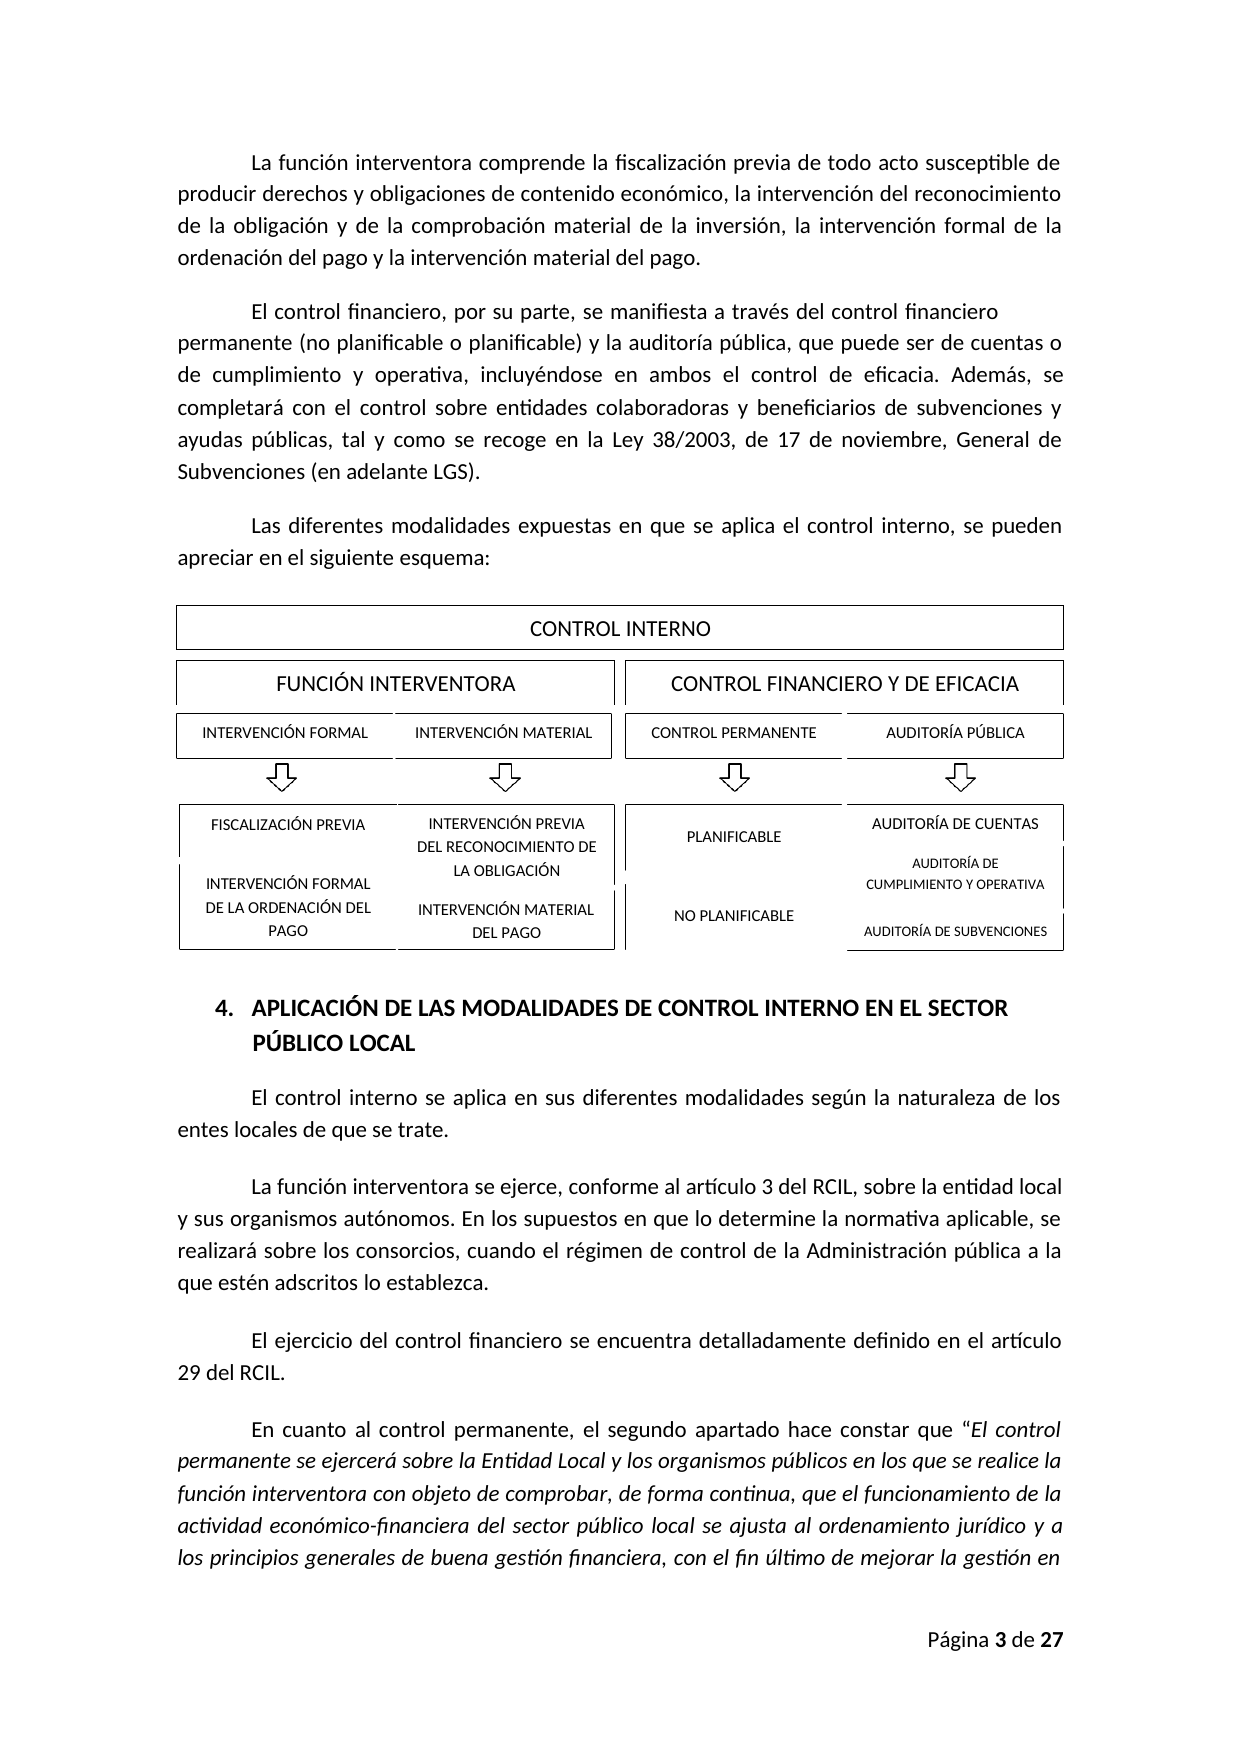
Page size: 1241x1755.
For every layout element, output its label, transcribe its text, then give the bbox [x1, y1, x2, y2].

text y sus organismos autónomos. En los supuestos en que lo determine la normativa aplicable, se realizará sobre los consorcios, cuando el régimen de control de la Administración pública a la que estén adscritos lo establezca. [177, 1204, 1063, 1296]
text AUDITORÍA DE CUMPLIMIENTO Y OPERATIVA [866, 854, 1045, 893]
text Las diferentes modalidades expuestas en que se aplica el control interno, se pueden [251, 513, 1066, 539]
text 29 del RCIL. [177, 1358, 1066, 1386]
text FISCALIZACIÓN PREVIA [211, 814, 397, 834]
text 4. APLICACIÓN DE LAS MODALIDADES DE CONTROL INTERNO EN EL SECTOR [215, 995, 1011, 1022]
text permanente se ejercerá sobre la Entidad Local y los organismos públicos en los que se realice la función interventora con objeto de comprobar, de forma continua, que el funcionamiento de la actividad económico-financiera del sector público local se ajusta al ordenamiento jurídico y a los principios generales de buena gestión financiera, con el fin último de mejorar la gestión en [177, 1447, 1064, 1571]
text El control financiero, por su parte, se manifiesta a través del control financiero [251, 299, 1065, 325]
text PLANIFICABLE [687, 826, 847, 846]
text NO PLANIFICABLE [674, 906, 847, 926]
text INTERVENCIÓN FORMAL DE LA ORDENACIÓN DEL PAGO [205, 873, 371, 941]
text Página 3 de 27 [927, 1627, 1066, 1652]
text PÚBLICO LOCAL [252, 1027, 1011, 1057]
text El control interno se aplica en sus diferentes modalidades según la naturaleza de los [251, 1085, 1065, 1111]
text AUDITORÍA DE CUENTAS [872, 813, 1063, 834]
text AUDITORÍA PÚBLICA [886, 722, 1063, 742]
text La función interventora comprende la fiscalización previa de todo acto susceptible de [251, 150, 1065, 175]
text INTERVENCIÓN FORMAL [202, 722, 394, 742]
text El ejercicio del control financiero se encuentra detalladamente definido en el artículo [251, 1328, 1066, 1354]
text permanente (no planificable o planificable) y la auditoría pública, que puede ser de cuentas o de cumplimiento y operativa, incluyéndose en ambos el control de eficacia. Además, se completará con el control sobre entidades colaboradoras y beneficiarios de subvenciones y ayudas públicas, tal y como se recoge en la Ley 38/2003, de 17 de noviembre, General de Subvenciones (en adelante LGS). [177, 328, 1064, 485]
text FUNCIÓN INTERVENTORA [276, 669, 614, 697]
text INTERVENCIÓN MATERIAL DEL PAGO [418, 899, 596, 943]
text CONTROL PERMANENTE [651, 722, 844, 742]
text CONTROL INTERNO [528, 614, 713, 642]
text INTERVENCIÓN PREVIA DEL RECONOCIMIENTO DE LA OBLIGACIÓN [416, 813, 597, 880]
text entes locales de que se trate. [177, 1115, 1065, 1143]
text INTERVENCIÓN MATERIAL [415, 722, 611, 742]
text producir derechos y obligaciones de contenido económico, la intervención del reconocimiento de la obligación y de la comprobación material de la inversión, la intervención formal de la ordenación del pago y la intervención material del pago. [177, 179, 1063, 271]
text En cuanto al control permanente, el segundo apartado hace constar que “El control [251, 1417, 1065, 1443]
text La función interventora se ejerce, conforme al artículo 3 del RCIL, sobre la entidad local [251, 1174, 1065, 1200]
text apreciar en el siguiente esquema: [177, 543, 1066, 571]
text CONTROL FINANCIERO Y DE EFICACIA [671, 669, 1063, 697]
text AUDITORÍA DE SUBVENCIONES [864, 922, 1063, 940]
